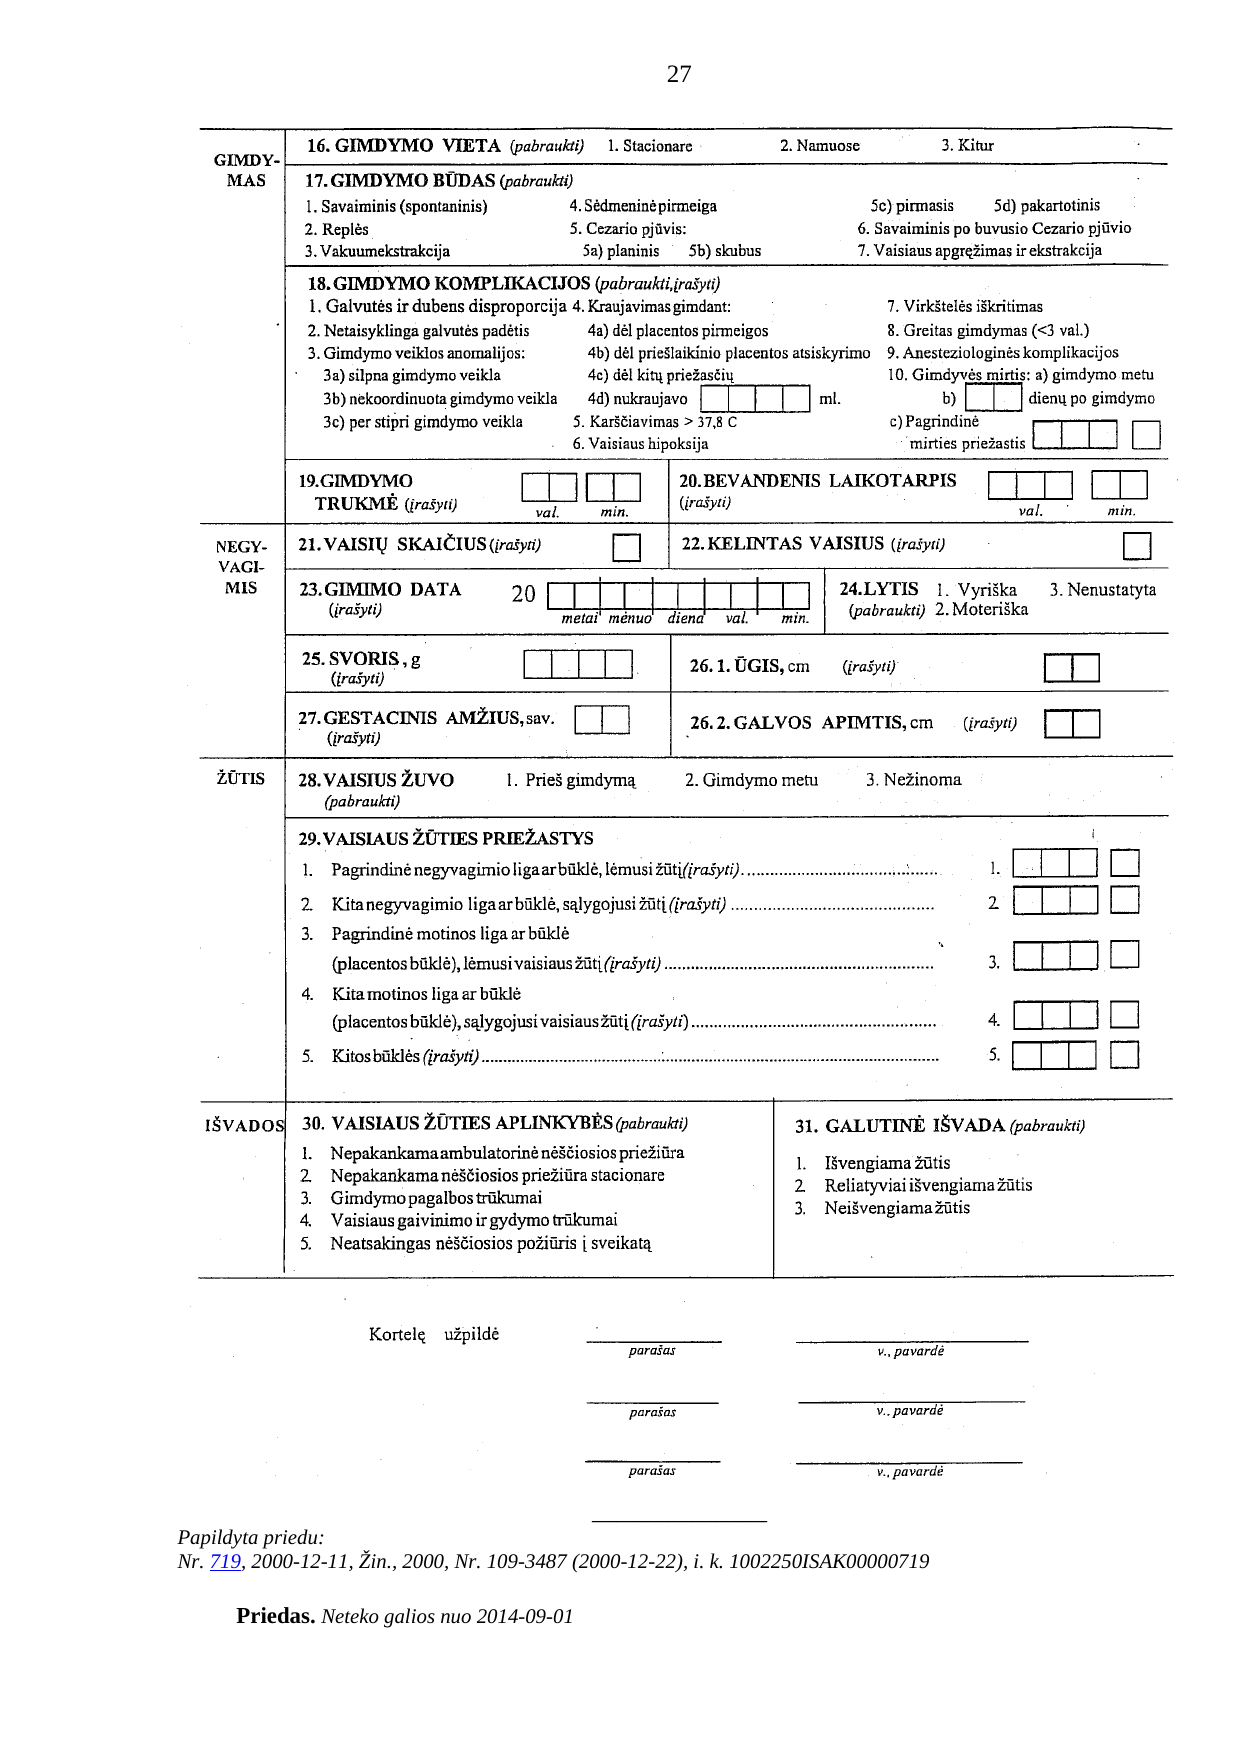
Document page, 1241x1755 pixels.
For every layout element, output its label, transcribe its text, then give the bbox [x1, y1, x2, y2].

text ______________ [177, 1497, 1181, 1525]
text Papildyta priedu: [177, 1525, 1181, 1549]
text Nr. 719, 2000-12-11, Žin., 2000, Nr. 109-3487 (2000-12-22), i. k. 1002250ISAK00000719 [177, 1549, 1181, 1573]
text Priedas. Neteko galios nuo 2014-09-01 [177, 1602, 1181, 1628]
